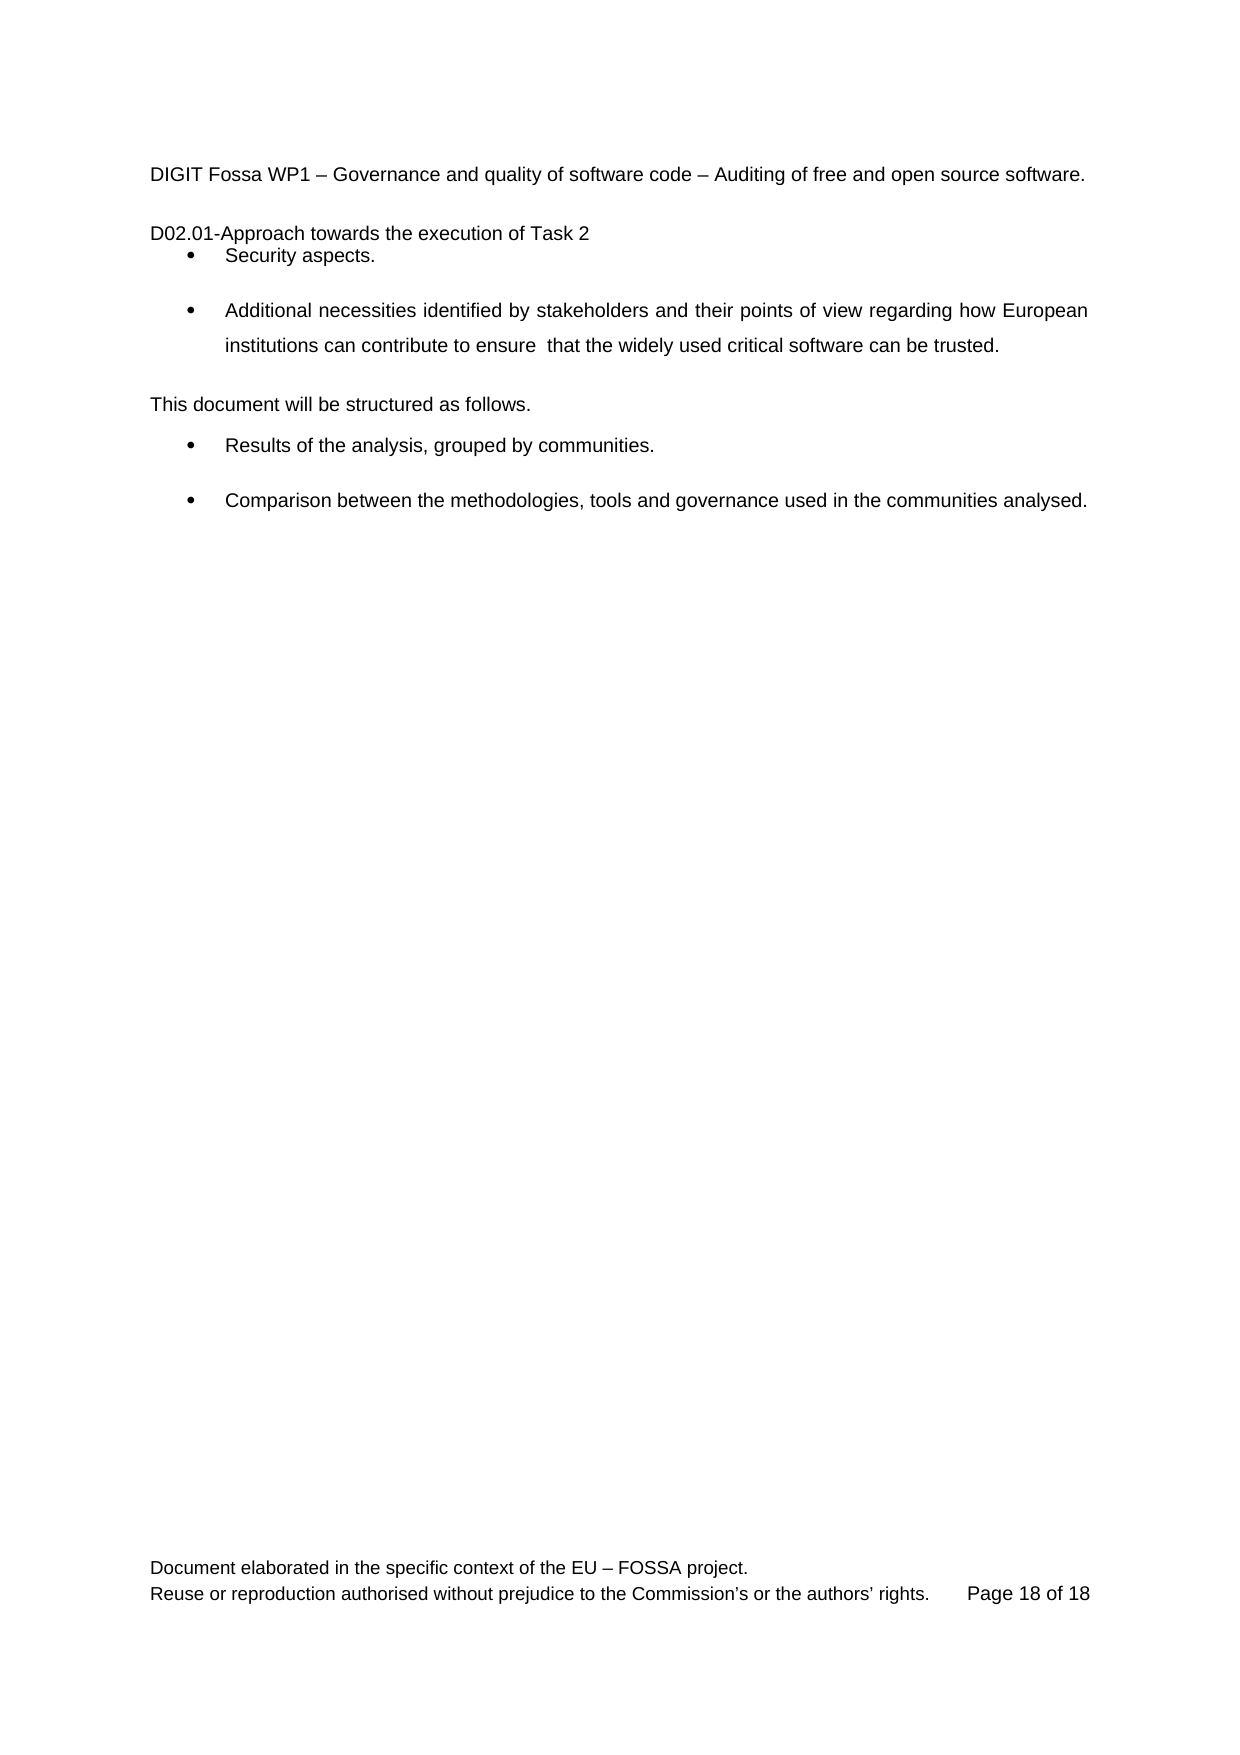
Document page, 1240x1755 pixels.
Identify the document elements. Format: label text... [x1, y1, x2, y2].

list Security aspects. [187, 244, 1090, 267]
text This document will be structured as follows. [150, 388, 1090, 415]
list Comparison between the methodologies, tools and governance used in the communities analysed. [187, 489, 1090, 512]
list Results of the analysis, grouped by communities. [187, 434, 1090, 457]
list Additional necessities identified by stakeholders and their points of view regarding how European institutions can contribute to ensure that the widely used critical software can be trusted. [187, 299, 1090, 356]
